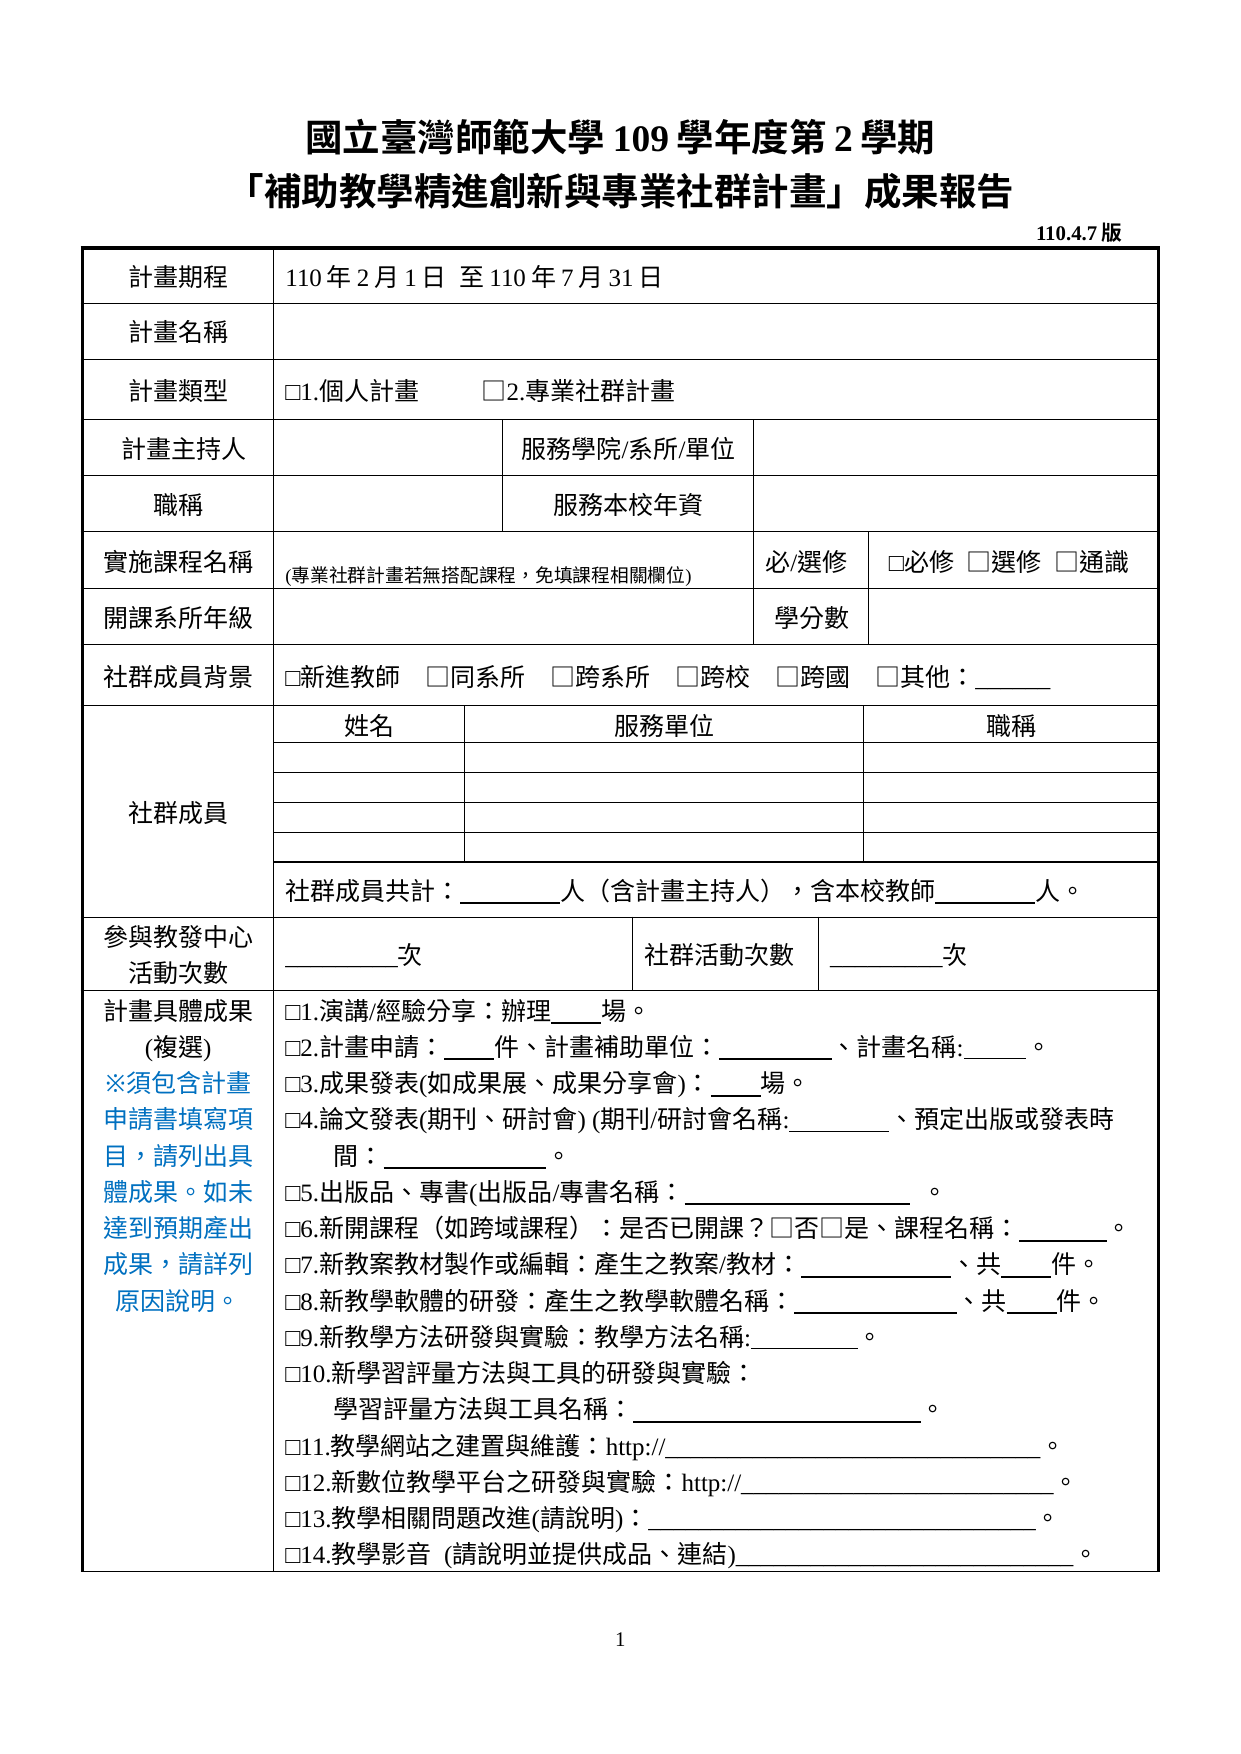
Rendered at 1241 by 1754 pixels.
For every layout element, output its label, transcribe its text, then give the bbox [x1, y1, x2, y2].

text 「補助教學精進創新與專業社群計畫」成果報告 [118, 162, 1122, 216]
table_cell □1.個人計畫 □2.專業社群計畫 [274, 360, 1157, 419]
text 國立臺灣師範大學109學年度第2學期 [118, 108, 1122, 162]
table_cell 開課系所年級 [84, 589, 273, 644]
table_cell 服務單位 [465, 706, 863, 742]
table_cell 社群成員 [84, 706, 273, 917]
table_cell 計畫名稱 [84, 304, 273, 358]
table_cell 參與教發中心活動次數 [84, 918, 273, 990]
table_cell (專業社群計畫若無搭配課程，免填課程相關欄位) [274, 532, 753, 588]
table_cell 職稱 [864, 706, 1157, 742]
table_cell [465, 803, 863, 832]
table_cell 計畫主持人 [84, 420, 273, 475]
text 110.4.7版 [118, 216, 1122, 246]
table_cell [864, 773, 1157, 802]
table_header 計畫期程 [84, 250, 273, 302]
table_cell 社群成員共計： 人（含計畫主持人），含本校教師 人。 [274, 863, 1157, 917]
table_cell [864, 743, 1157, 772]
table_cell [465, 743, 863, 772]
table_cell 計畫類型 [84, 360, 273, 419]
table_header 110年2月1日 至110年7月31日 [274, 250, 1157, 302]
table_cell [864, 803, 1157, 832]
table_cell 服務本校年資 [503, 476, 753, 531]
table_cell [864, 833, 1157, 861]
table_cell [869, 589, 1157, 644]
table_cell [465, 833, 863, 861]
table_cell □1.演講/經驗分享：辦理 場。 □2.計畫申請： 件、計畫補助單位： 、計畫名稱: 。 □3.成果發表(如成果展、成果分享會)： 場。 □4.論文發表(期刊、研討會) (期刊/研討會名稱: 、預定出版或發表時間： 。 □5.出版品、專書(出版品/專書名稱： 。 □6.新開課程（如跨域課程）：是否已開課？□否□是、課程名稱： 。 □7.新教案教材製作或編輯：產生之教案/教材： 、共 件。 □8.新教學軟體的研發：產生之教學軟體名稱： 、共 件。 □9.新教學方法研發與實驗：教學方法名稱: 。 □10.新學習評量方法與工具的研發與實驗： 學習評量方法與工具名稱： 。 □11.教學網站之建置與維護：http://______________________________。 □12.新數位教學平台之研發與實驗：http://_________________________。 □13.教學相關問題改進(請說明)：_______________________________。 □14.教學影音 (請說明並提供成品、連結)___________________________。 [274, 991, 1157, 1571]
table_cell [754, 476, 1157, 531]
table_cell [274, 833, 464, 861]
table_cell 學分數 [754, 589, 868, 644]
table_cell [274, 589, 753, 644]
table_cell [274, 773, 464, 802]
table_cell 社群活動次數 [633, 918, 818, 990]
table_cell [754, 420, 1157, 475]
table_cell [274, 420, 502, 475]
table_cell 必/選修 [754, 532, 868, 588]
table_cell [465, 773, 863, 802]
table_cell _________次 [274, 918, 632, 990]
table_cell [274, 743, 464, 772]
table_cell [274, 803, 464, 832]
table_cell 實施課程名稱 [84, 532, 273, 588]
table_cell 計畫具體成果 (複選) ※須包含計畫申請書填寫項目，請列出具體成果。如未達到預期產出成果，請詳列原因說明。 [84, 991, 273, 1571]
table_cell 社群成員背景 [84, 645, 273, 705]
table_cell _________次 [819, 918, 1157, 990]
table_cell [274, 476, 502, 531]
table_cell 服務學院/系所/單位 [503, 420, 753, 475]
table_cell 職稱 [84, 476, 273, 531]
table_cell [274, 304, 1157, 358]
table_cell □必修 □選修 □通識 [869, 532, 1157, 588]
table_cell □新進教師 □同系所 □跨系所 □跨校 □跨國 □其他：______ [274, 645, 1157, 705]
table_cell 姓名 [274, 706, 464, 742]
